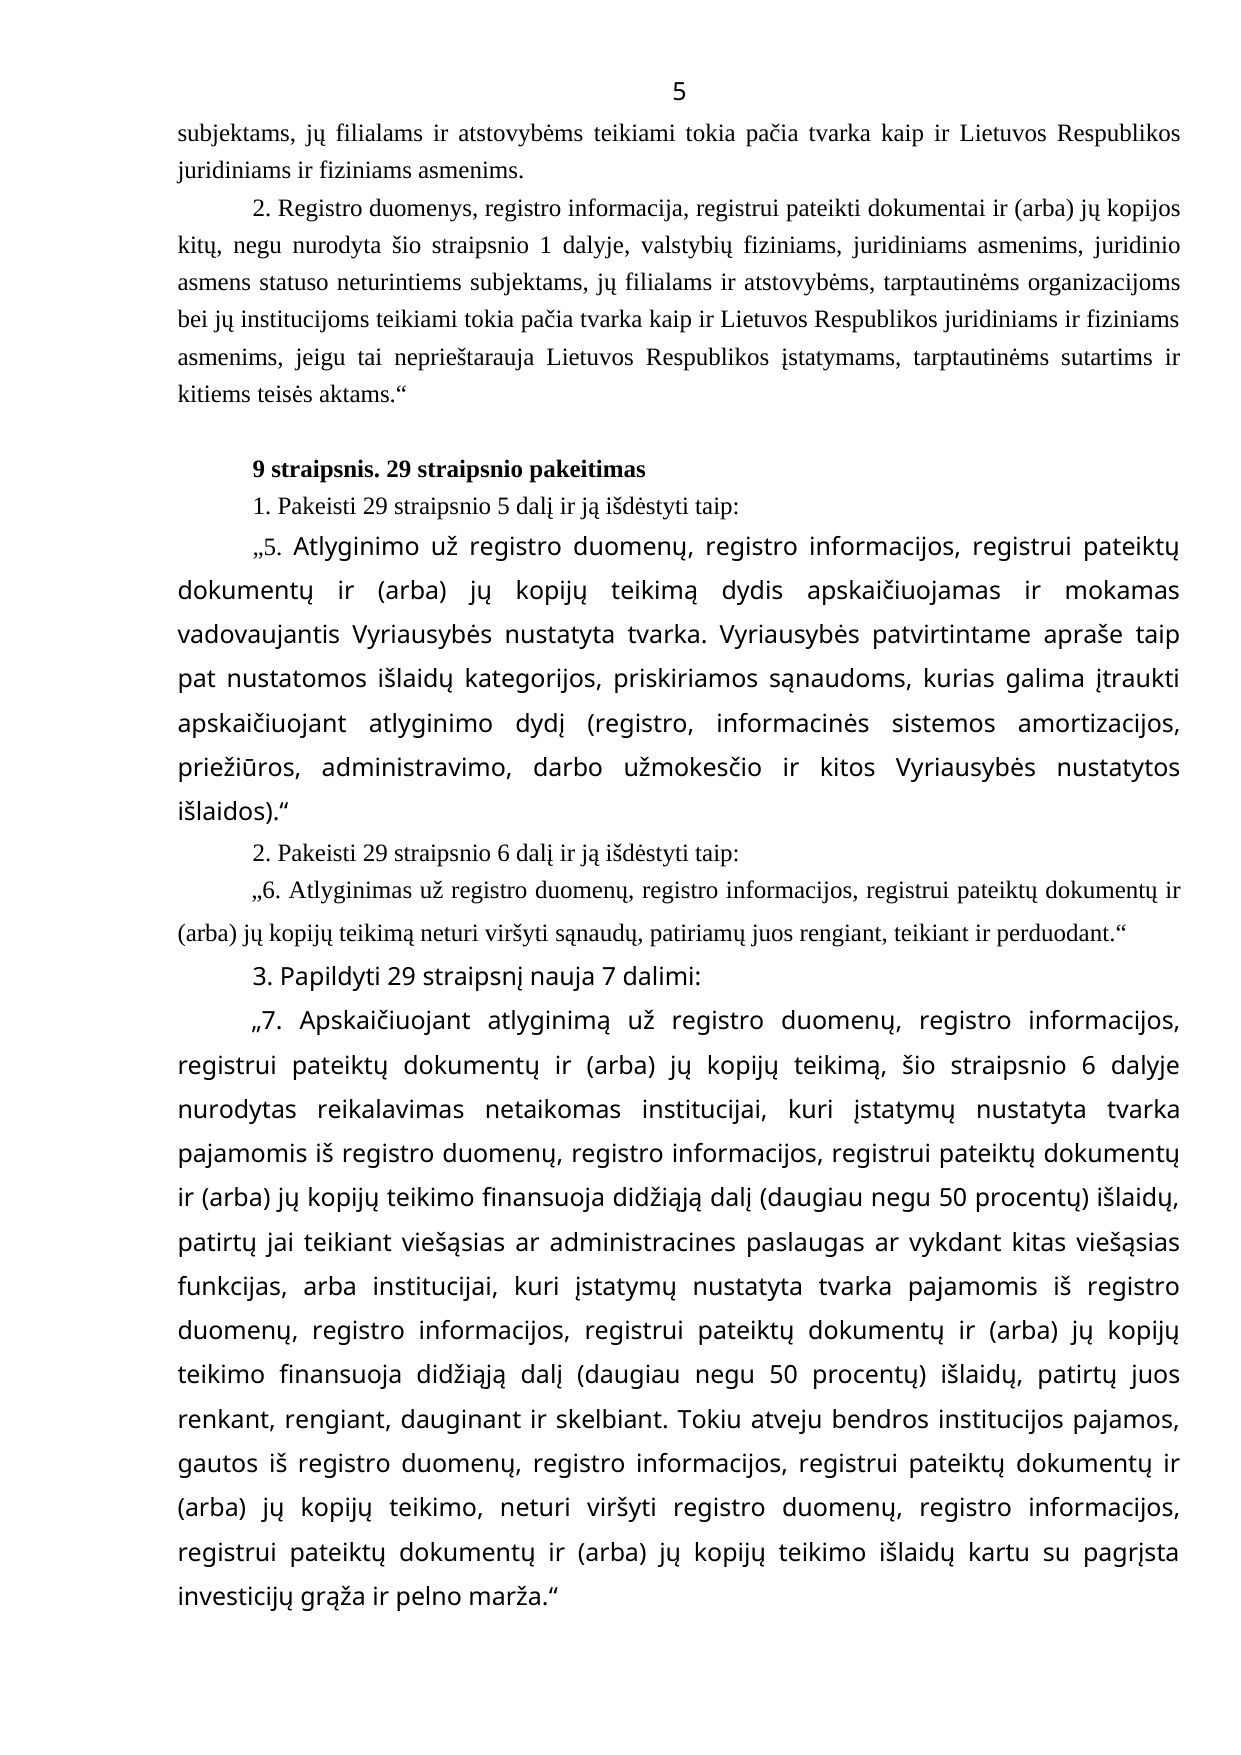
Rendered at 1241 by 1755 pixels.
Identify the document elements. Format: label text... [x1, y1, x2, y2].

text 9 straipsnis. 29 straipsnio pakeitimas [177, 454, 1181, 482]
text subjektams, jų filialams ir atstovybėms teikiami tokia pačia tvarka kaip ir Lietuvos Respublikos juridiniams ir fiziniams asmenims. [177, 118, 1181, 184]
text „5. Atlyginimo už registro duomenų, registro informacijos, registrui pateiktų dokumentų ir (arba) jų kopijų teikimą dydis apskaičiuojamas ir mokamas vadovaujantis Vyriausybės nustatyta tvarka. Vyriausybės patvirtintame apraše taip pat nustatomos išlaidų kategorijos, priskiriamos sąnaudoms, kurias galima įtraukti apskaičiuojant atlyginimo dydį (registro, informacinės sistemos amortizacijos, priežiūros, administravimo, darbo užmokesčio ir kitos Vyriausybės nustatytos išlaidos).“ [177, 528, 1181, 828]
text „6. Atlyginimas už registro duomenų, registro informacijos, registrui pateiktų dokumentų ir (arba) jų kopijų teikimą neturi viršyti sąnaudų, patiriamų juos rengiant, teikiant ir perduodant.“ [177, 876, 1181, 948]
text 2. Registro duomenys, registro informacija, registrui pateikti dokumentai ir (arba) jų kopijos kitų, negu nurodyta šio straipsnio 1 dalyje, valstybių fiziniams, juridiniams asmenims, juridinio asmens statuso neturintiems subjektams, jų filialams ir atstovybėms, tarptautinėms organizacijoms bei jų institucijoms teikiami tokia pačia tvarka kaip ir Lietuvos Respublikos juridiniams ir fiziniams asmenims, jeigu tai neprieštarauja Lietuvos Respublikos įstatymams, tarptautinėms sutartims ir kitiems teisės aktams.“ [177, 193, 1181, 408]
text „7. Apskaičiuojant atlyginimą už registro duomenų, registro informacijos, registrui pateiktų dokumentų ir (arba) jų kopijų teikimą, šio straipsnio 6 dalyje nurodytas reikalavimas netaikomas institucijai, kuri įstatymų nustatyta tvarka pajamomis iš registro duomenų, registro informacijos, registrui pateiktų dokumentų ir (arba) jų kopijų teikimo finansuoja didžiąją dalį (daugiau negu 50 procentų) išlaidų, patirtų jai teikiant viešąsias ar administracines paslaugas ar vykdant kitas viešąsias funkcijas, arba institucijai, kuri įstatymų nustatyta tvarka pajamomis iš registro duomenų, registro informacijos, registrui pateiktų dokumentų ir (arba) jų kopijų teikimo finansuoja didžiąją dalį (daugiau negu 50 procentų) išlaidų, patirtų juos renkant, rengiant, dauginant ir skelbiant. Tokiu atveju bendros institucijos pajamos, gautos iš registro duomenų, registro informacijos, registrui pateiktų dokumentų ir (arba) jų kopijų teikimo, neturi viršyti registro duomenų, registro informacijos, registrui pateiktų dokumentų ir (arba) jų kopijų teikimo išlaidų kartu su pagrįsta investicijų grąža ir pelno marža.“ [177, 1003, 1181, 1613]
text 2. Pakeisti 29 straipsnio 6 dalį ir ją išdėstyti taip: [252, 838, 1181, 867]
text 1. Pakeisti 29 straipsnio 5 dalį ir ją išdėstyti taip: [252, 491, 1181, 520]
text 3. Papildyti 29 straipsnį nauja 7 dalimi: [252, 959, 1181, 993]
